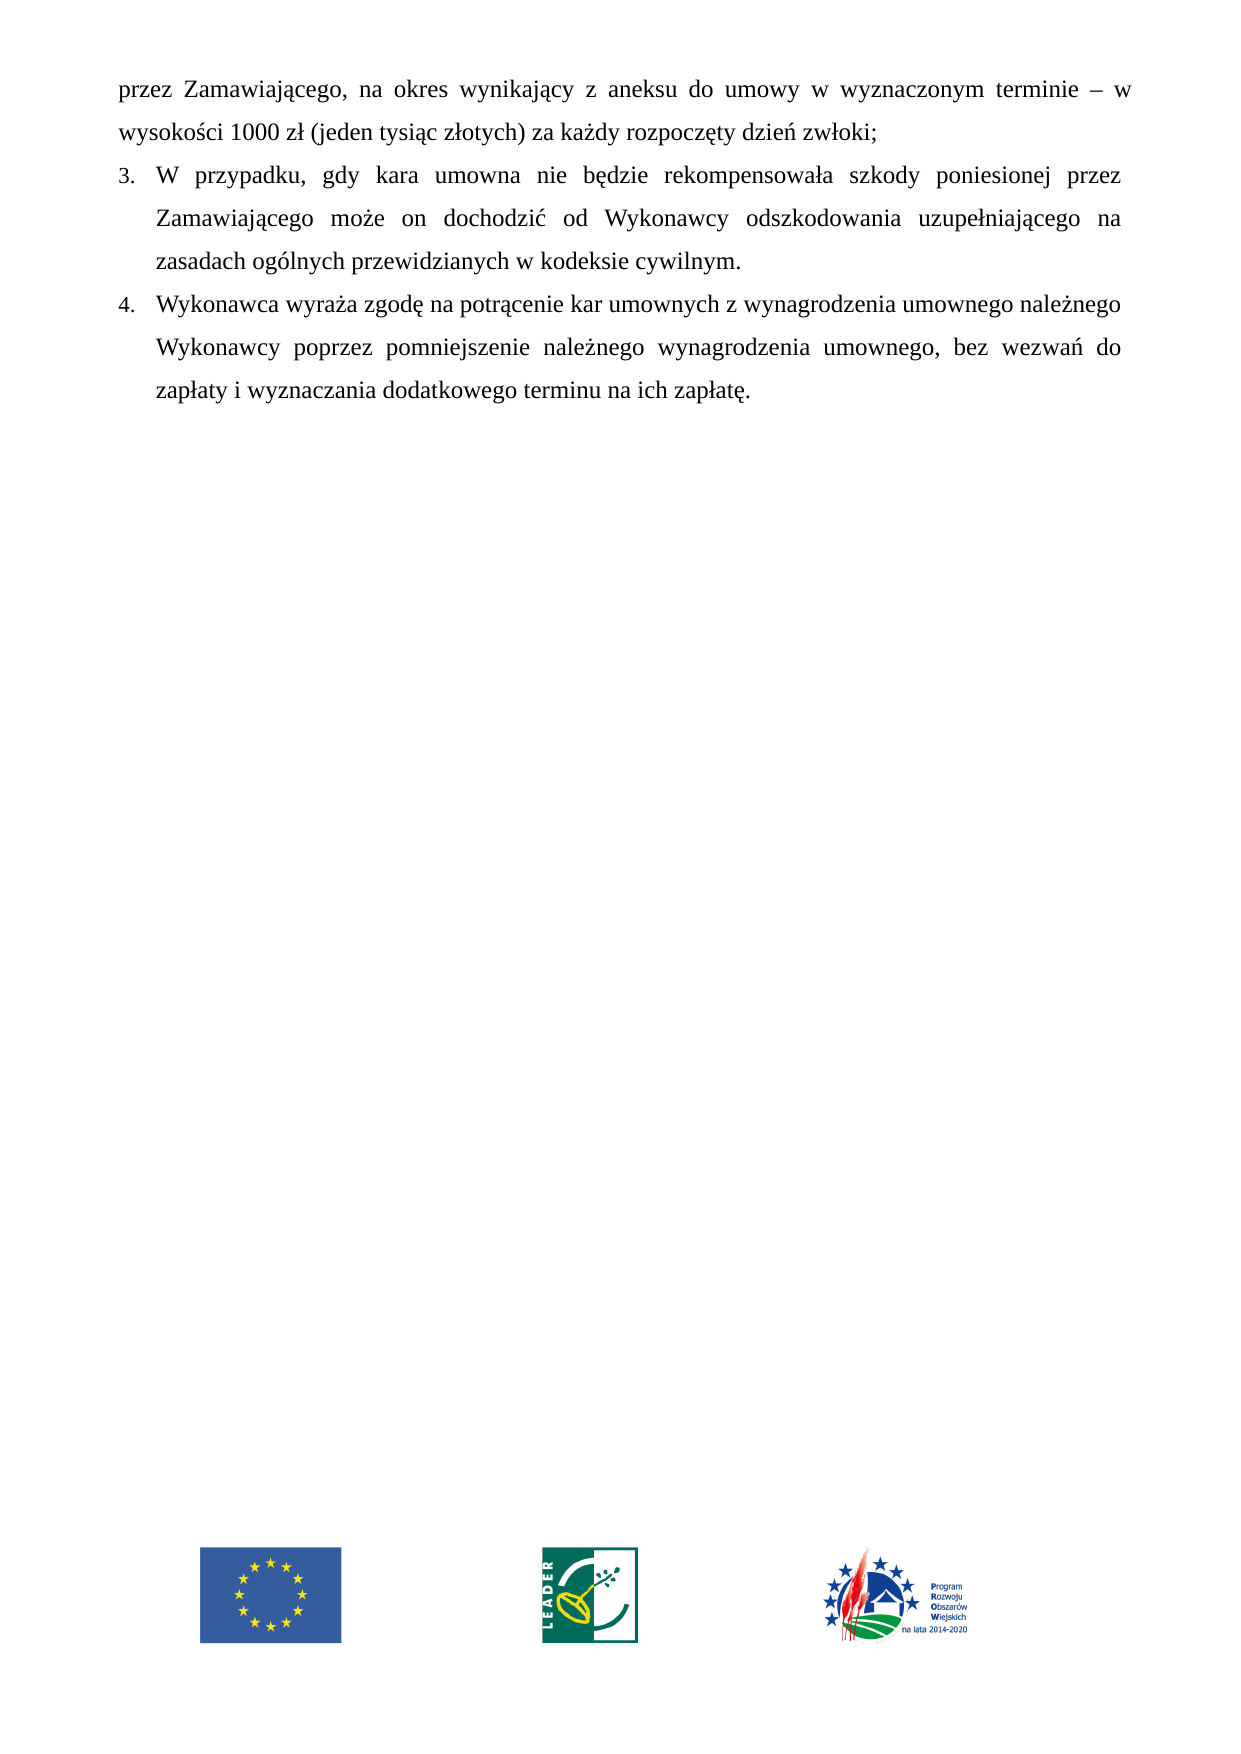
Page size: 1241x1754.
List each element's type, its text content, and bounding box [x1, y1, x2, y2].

list Wykonawca wyraża zgodę na potrącenie kar umownych z wynagrodzenia umownego należnego Wykonawcy poprzez pomniejszenie należnego wynagrodzenia umownego, bez wezwań do zapłaty i wyznaczania dodatkowego terminu na ich zapłatę. [118, 289, 1122, 404]
list W przypadku, gdy kara umowna nie będzie rekompensowała szkody poniesionej przez Zamawiającego może on dochodzić od Wykonawcy odszkodowania uzupełniającego na zasadach ogólnych przewidzianych w kodeksie cywilnym. [118, 160, 1122, 275]
list przez Zamawiającego, na okres wynikający z aneksu do umowy w wyznaczonym terminie – w wysokości 1000 zł (jeden tysiąc złotych) za każdy rozpoczęty dzień zwłoki; [118, 74, 1134, 146]
